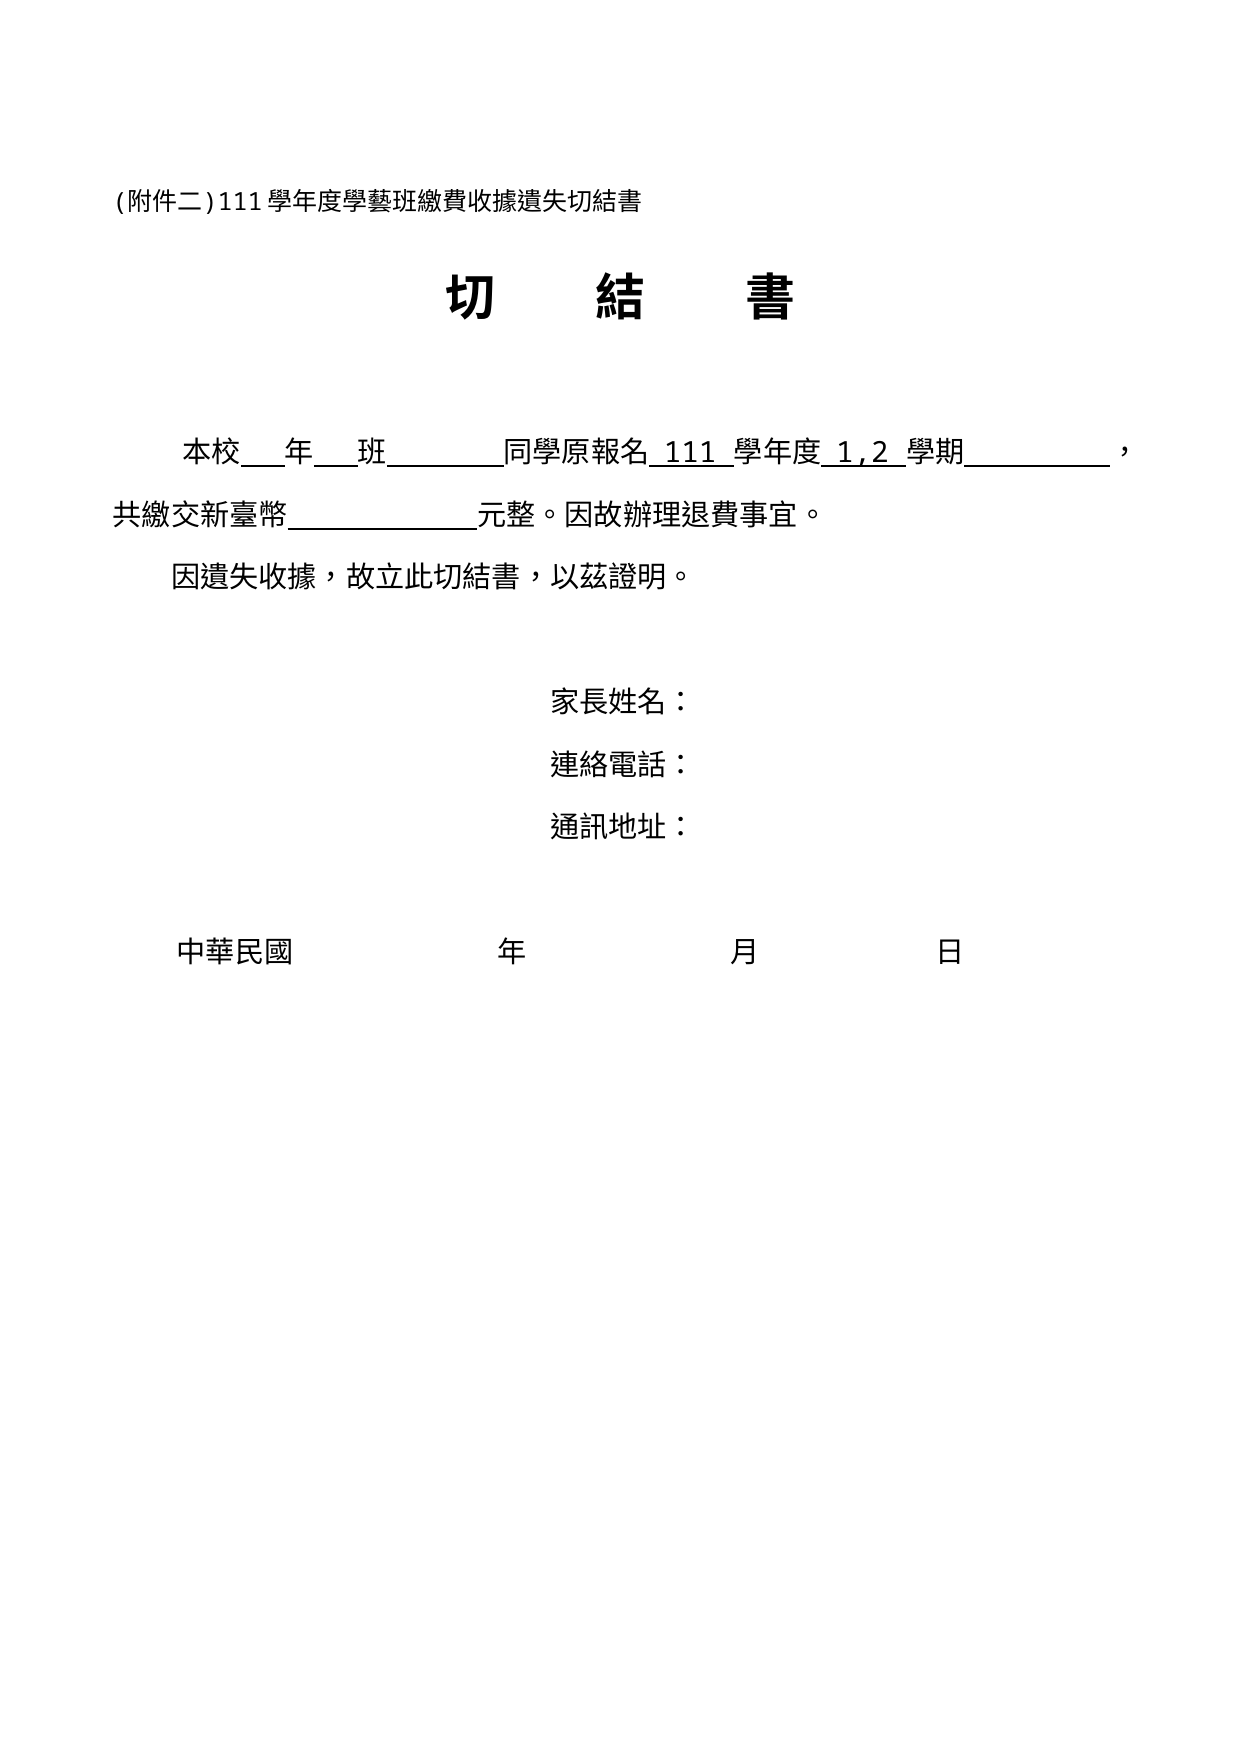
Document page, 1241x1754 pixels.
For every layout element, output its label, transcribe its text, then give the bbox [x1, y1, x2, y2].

text 切 結 書 [112, 221, 1128, 346]
text 本校 年 班 同學原報名 111 學年度 1,2 學期 ，共繳交新臺幣 元整。因故辦理退費事宜。 [112, 408, 1128, 533]
text 因遺失收據，故立此切結書，以茲證明。 [112, 533, 1128, 596]
text 通訊地址： [112, 783, 1028, 846]
text 家長姓名： [112, 658, 1028, 721]
text 中華民國 年 月 日 [112, 908, 1028, 971]
text (附件二)111學年度學藝班繳費收據遺失切結書 [112, 158, 1128, 221]
text 連絡電話： [112, 721, 1028, 783]
